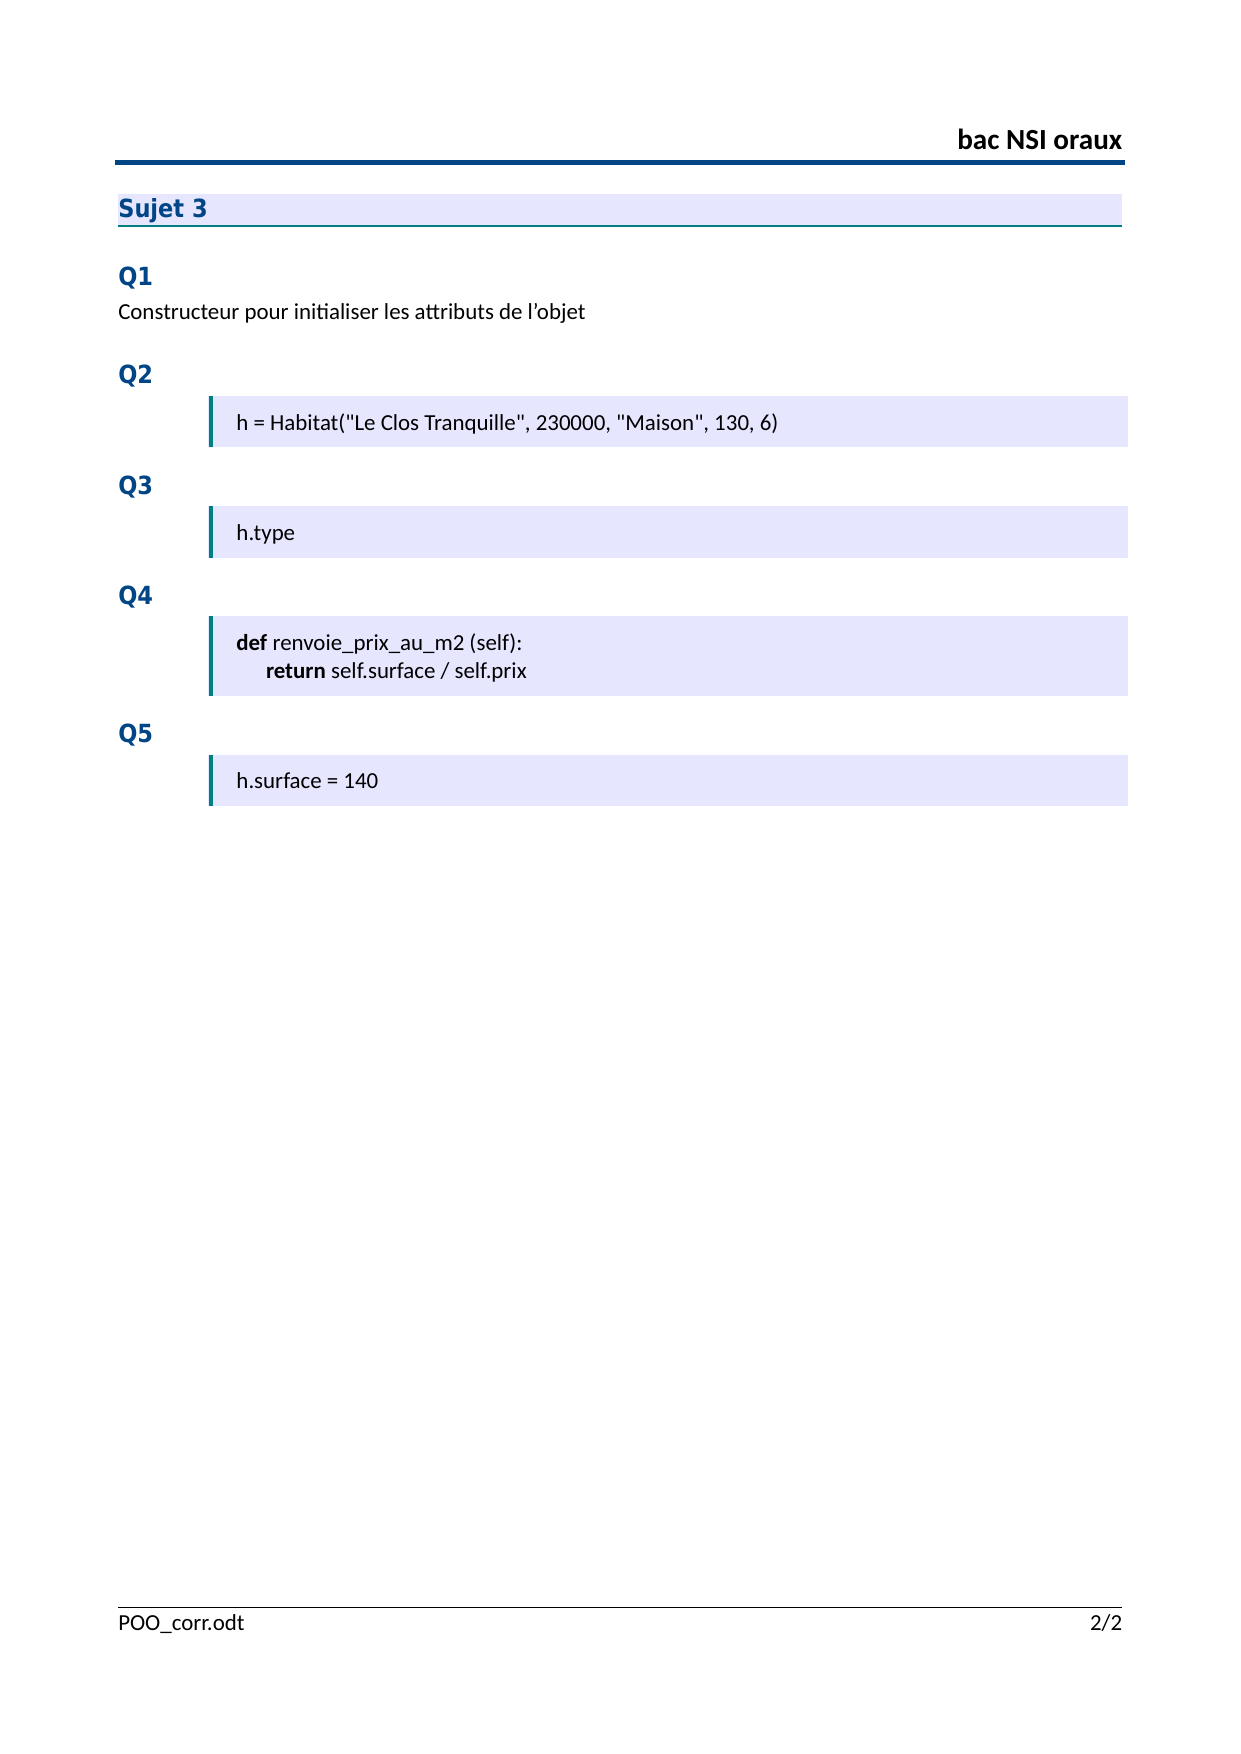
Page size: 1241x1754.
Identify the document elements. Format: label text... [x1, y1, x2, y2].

subtitle Q3 [118, 471, 1122, 500]
subtitle Sujet 3 [118, 194, 1122, 225]
text def renvoie_prix_au_m2 (self): [213, 616, 1128, 656]
text return self.surface / self.prix [213, 656, 1128, 696]
subtitle Q1 [118, 262, 1122, 291]
subtitle Q4 [118, 581, 1122, 611]
text Constructeur pour initialiser les attributs de l’objet [118, 297, 1122, 325]
text h.type [213, 506, 1128, 558]
subtitle Q5 [118, 720, 1122, 749]
subtitle Q2 [118, 361, 1122, 390]
text h = Habitat("Le Clos Tranquille", 230000, "Maison", 130, 6) [213, 396, 1128, 447]
text h.surface = 140 [213, 755, 1128, 806]
